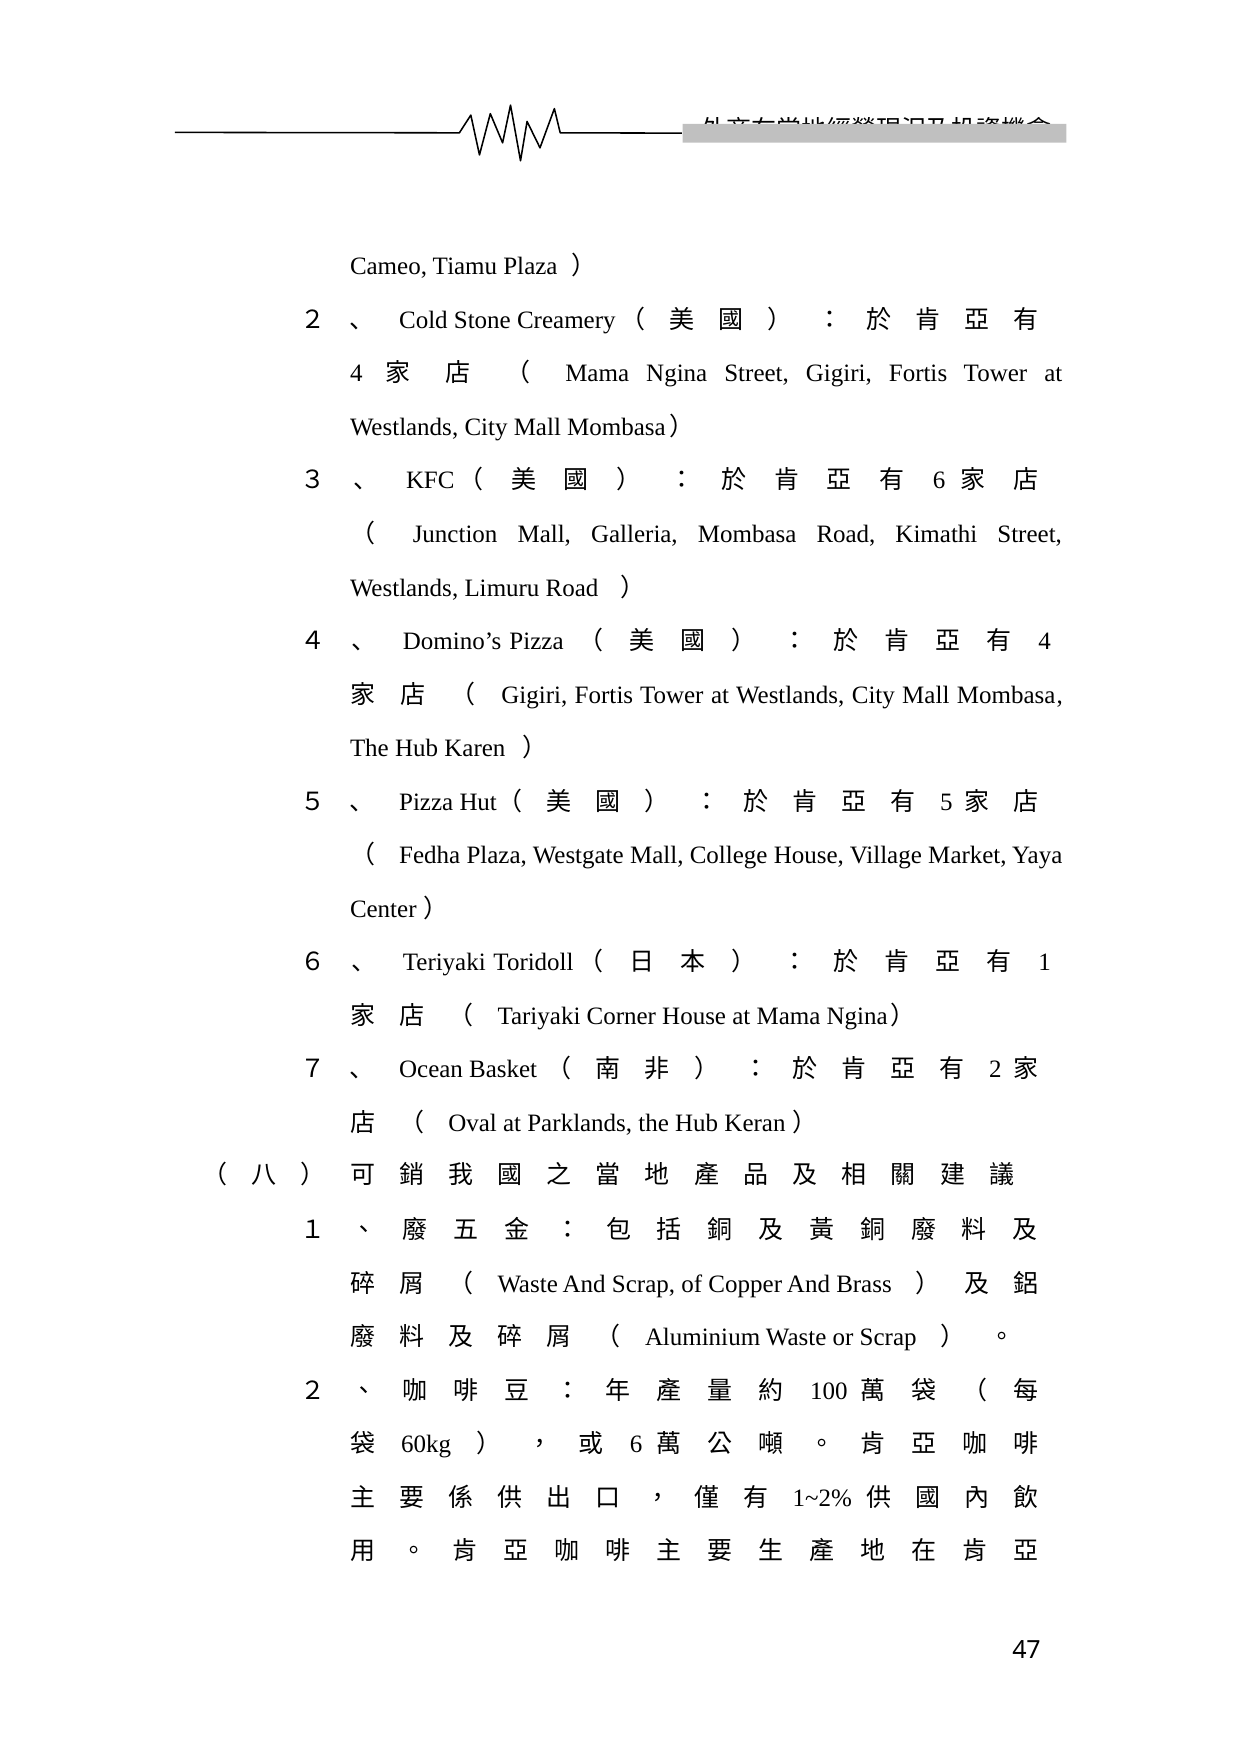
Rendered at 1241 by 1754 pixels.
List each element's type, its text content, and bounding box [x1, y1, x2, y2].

text ４、Domino’s Pizza（美國）：於肯亞有4家店（Gigiri, Fortis Tower at Westlands, City Mall Mombasa, The Hub Karen） [276, 612, 1063, 773]
text ７、Ocean Basket（南非）：於肯亞有2家店（Oval at Parklands, the Hub Keran） [276, 1040, 1063, 1147]
text ２、Cold Stone Creamery（美國）：於肯亞有4家店（Mama Ngina Street, Gigiri, Fortis Tower at Westlands, City Mall Mombasa） [276, 291, 1063, 451]
text Cameo, Tiamu Plaza） [276, 237, 1063, 291]
text ３、KFC（美國）：於肯亞有6家店（Junction Mall, Galleria, Mombasa Road, Kimathi Street, Westlands, Limuru Road） [276, 451, 1063, 612]
text ２、咖啡豆：年產量約100萬袋（每袋60kg），或6萬公噸。肯亞咖啡主要係供出口，僅有1~2%供國內飲用。肯亞咖啡主要生產地在肯亞 [281, 1362, 1063, 1576]
text （八）可銷我國之當地產品及相關建議 [202, 1147, 1063, 1201]
text ６、Teriyaki Toridoll（日本）：於肯亞有1家店（Tariyaki Corner House at Mama Ngina） [276, 933, 1063, 1040]
text １、廢五金：包括銅及黃銅廢料及碎屑（Waste And Scrap, of Copper And Brass）及鋁廢料及碎屑（Aluminium Waste or Scrap）。 [281, 1201, 1063, 1362]
text ５、Pizza Hut（美國）：於肯亞有5家店（Fedha Plaza, Westgate Mall, College House, Village Market, Yaya Center） [276, 773, 1063, 933]
